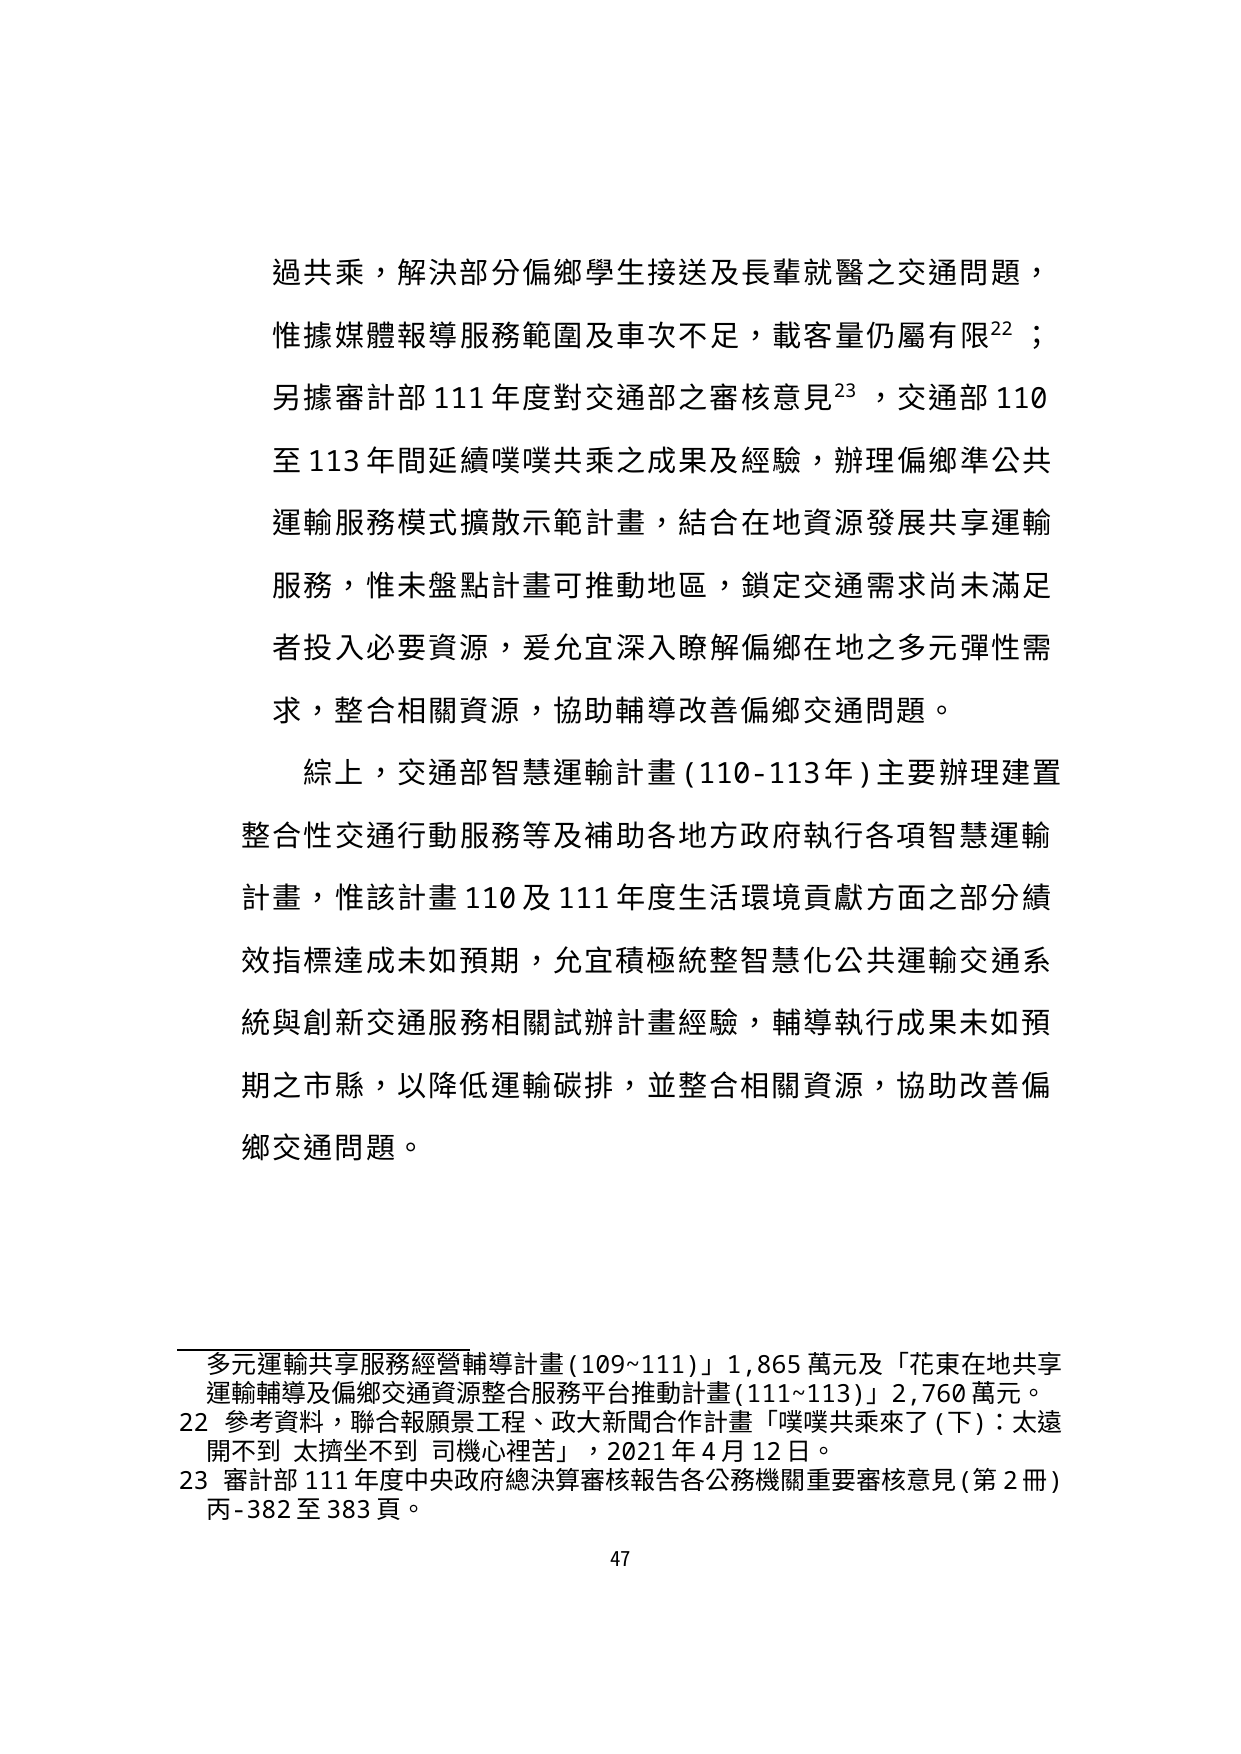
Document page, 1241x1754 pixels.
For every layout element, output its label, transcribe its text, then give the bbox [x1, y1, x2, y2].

text 過共乘，解決部分偏鄉學生接送及長輩就醫之交通問題，惟據媒體報導服務範圍及車次不足，載客量仍屬有限；另據審計部111年度對交通部之審核意見，交通部110至113年間延續噗噗共乘之成果及經驗，辦理偏鄉準公共運輸服務模式擴散示範計畫，結合在地資源發展共享運輸服務，惟未盤點計畫可推動地區，鎖定交通需求尚未滿足者投入必要資源，爰允宜深入瞭解偏鄉在地之多元彈性需求，整合相關資源，協助輔導改善偏鄉交通問題。 [266, 229, 1063, 729]
text 參考資料，聯合報願景工程、政大新聞合作計畫「噗噗共乘來了(下)：太遠開不到 太擠坐不到 司機心裡苦」，2021年4月12日。 [178, 1408, 1063, 1466]
text 綜上，交通部智慧運輸計畫(110-113年)主要辦理建置整合性交通行動服務等及補助各地方政府執行各項智慧運輸計畫，惟該計畫110及111年度生活環境貢獻方面之部分績效指標達成未如預期，允宜積極統整智慧化公共運輸交通系統與創新交通服務相關試辦計畫經驗，輔導執行成果未如預期之市縣，以降低運輸碳排，並整合相關資源，協助改善偏鄉交通問題。 [236, 729, 1063, 1167]
text 智慧運輸計畫自106年起推動，迄今已核定二期計畫，包括106至109年，及110至113年。據交通部說明，噗噗共乘為多年期辦理計畫，涵蓋「花東地區智慧交通便捷經營輔導計畫(107~108)」1,945萬元、「花東地區在地多元運輸共享服務經營輔導計畫(109~111)」1,865萬元及「花東在地共享運輸輔導及偏鄉交通資源整合服務平台推動計畫(111~113)」2,760萬元。 [178, 1350, 1063, 1408]
text 審計部111年度中央政府總決算審核報告各公務機關重要審核意見(第2冊)丙-382至383頁。 [178, 1466, 1063, 1525]
